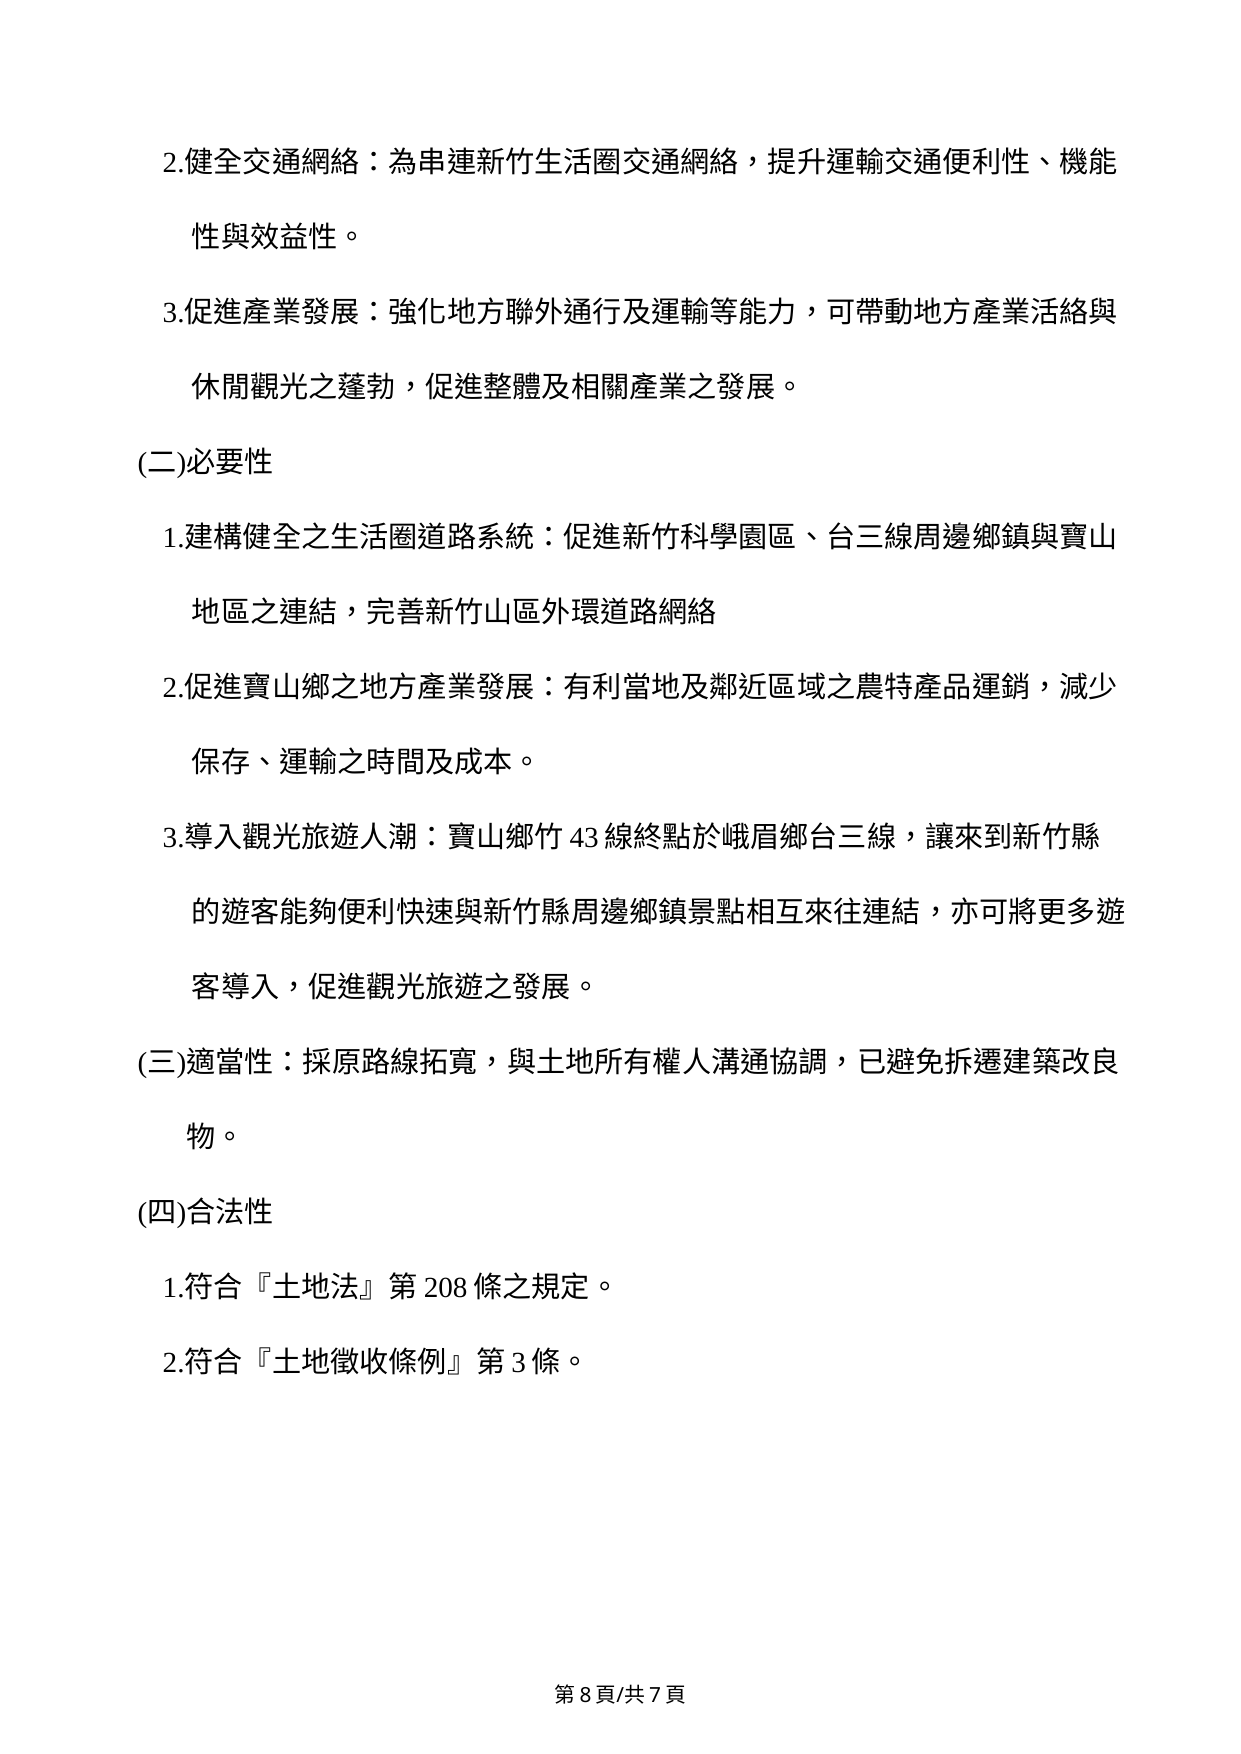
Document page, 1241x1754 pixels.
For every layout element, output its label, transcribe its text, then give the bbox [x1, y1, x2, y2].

text 2.符合『土地徵收條例』第3條。 [162, 1322, 1128, 1397]
text 3.促進產業發展：強化地方聯外通行及運輸等能力，可帶動地方產業活絡與休閒觀光之蓬勃，促進整體及相關產業之發展。 [162, 272, 1128, 422]
text 2.健全交通網絡：為串連新竹生活圈交通網絡，提升運輸交通便利性、機能性與效益性。 [162, 122, 1128, 272]
text 1.符合『土地法』第208條之規定。 [162, 1247, 1128, 1322]
text 3.導入觀光旅遊人潮：寶山鄉竹43線終點於峨眉鄉台三線，讓來到新竹縣的遊客能夠便利快速與新竹縣周邊鄉鎮景點相互來往連結，亦可將更多遊客導入，促進觀光旅遊之發展。 [162, 797, 1128, 1022]
text (三)適當性：採原路線拓寬，與土地所有權人溝通協調，已避免拆遷建築改良物。 [137, 1022, 1128, 1172]
text (二)必要性 [137, 422, 1128, 497]
text (四)合法性 [137, 1172, 1128, 1247]
text 1.建構健全之生活圈道路系統：促進新竹科學園區、台三線周邊鄉鎮與寶山地區之連結，完善新竹山區外環道路網絡 [162, 497, 1128, 647]
text 2.促進寶山鄉之地方產業發展：有利當地及鄰近區域之農特產品運銷，減少保存、運輸之時間及成本。 [162, 647, 1128, 797]
